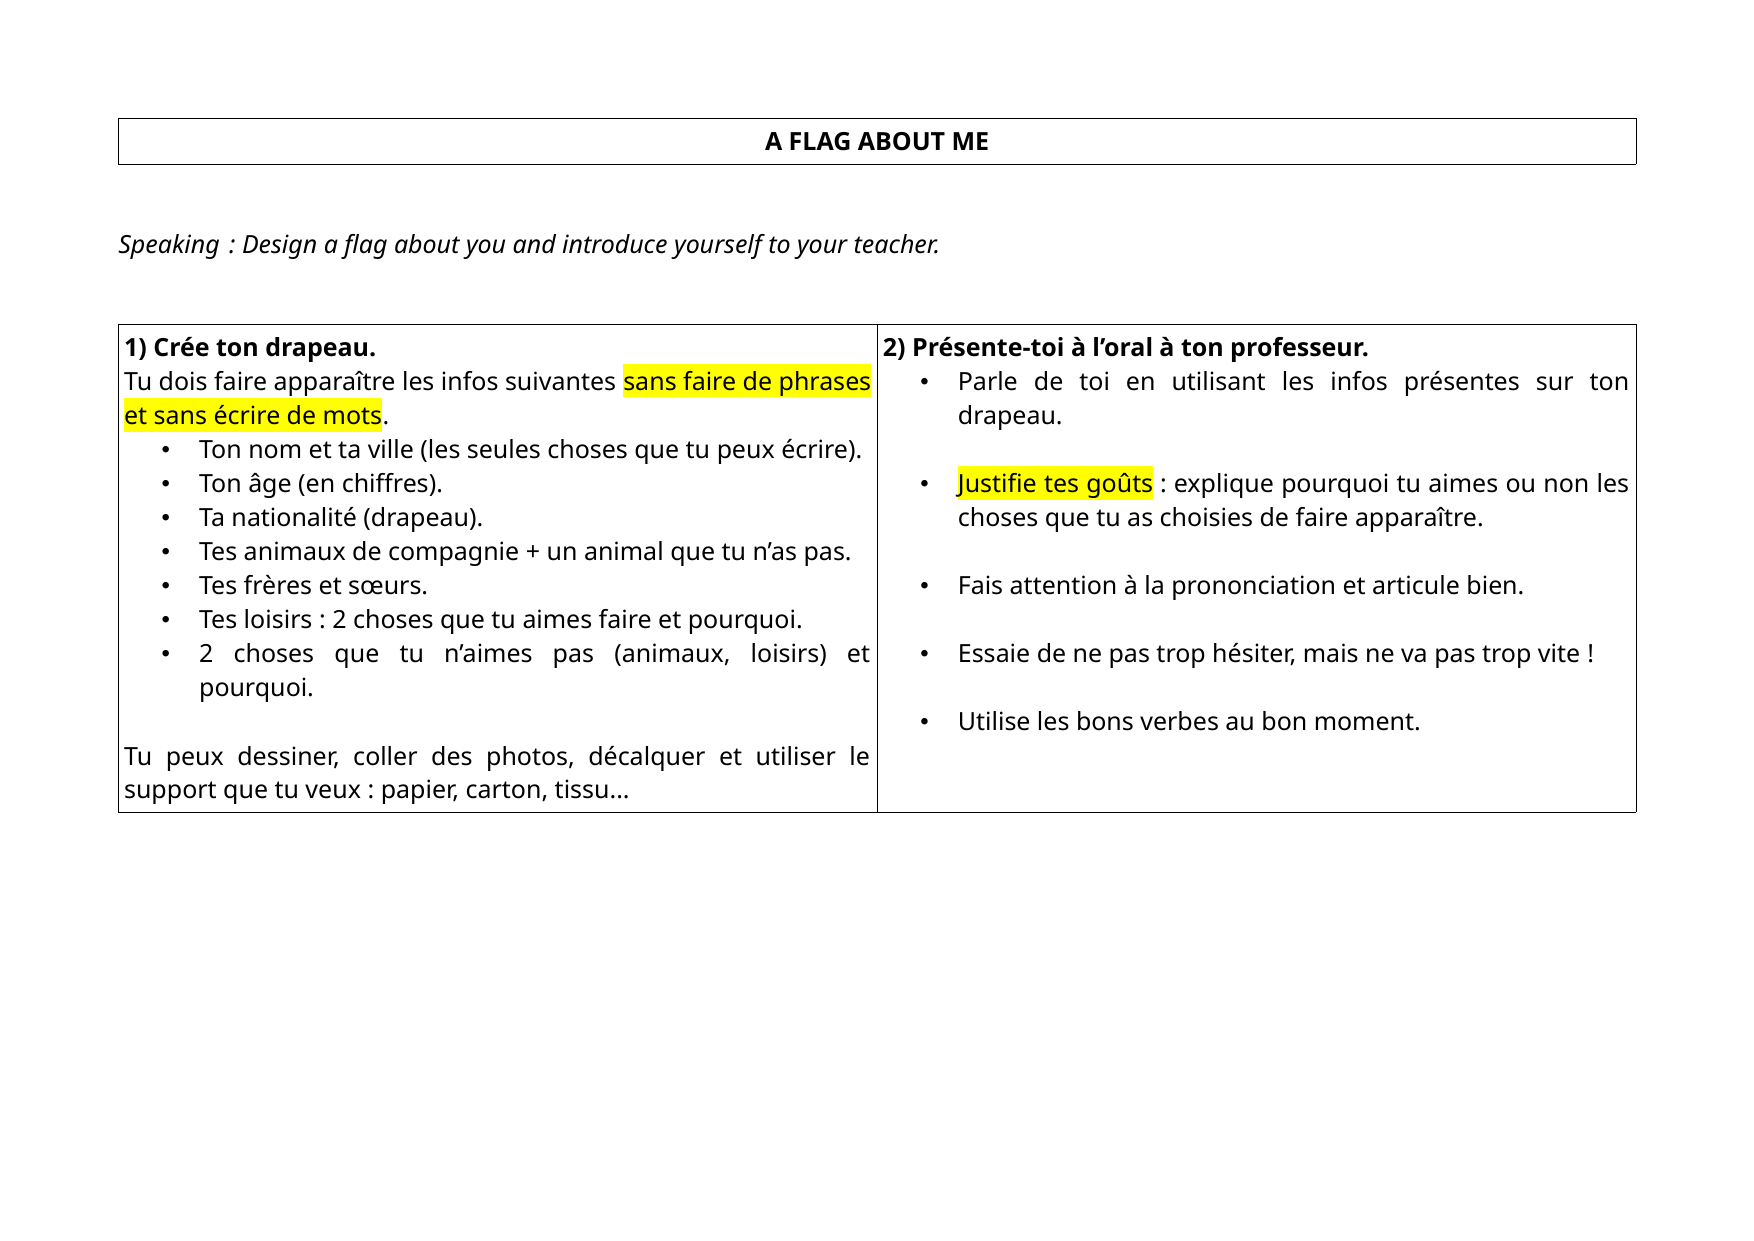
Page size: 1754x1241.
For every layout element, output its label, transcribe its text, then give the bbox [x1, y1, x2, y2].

text Speaking : Design a flag about you and introduce yourself to your teacher. [118, 227, 1636, 261]
table_header A FLAG ABOUT ME [119, 119, 1636, 164]
table_header 2) Présente-toi à l’oral à ton professeur. Parle de toi en utilisant les infos présentes sur ton drapeau. Justifie tes goûts : explique pourquoi tu aimes ou non les choses que tu as choisies de faire apparaître. Fais attention à la prononciation et articule bien. Essaie de ne pas trop hésiter, mais ne va pas trop vite ! Utilise les bons verbes au bon moment. [878, 325, 1636, 812]
table_header 1) Crée ton drapeau. Tu dois faire apparaître les infos suivantes sans faire de phrases et sans écrire de mots. Ton nom et ta ville (les seules choses que tu peux écrire). Ton âge (en chiffres). Ta nationalité (drapeau). Tes animaux de compagnie + un animal que tu n’as pas. Tes frères et sœurs. Tes loisirs : 2 choses que tu aimes faire et pourquoi. 2 choses que tu n’aimes pas (animaux, loisirs) et pourquoi. Tu peux dessiner, coller des photos, décalquer et utiliser le support que tu veux : papier, carton, tissu... [119, 325, 877, 812]
